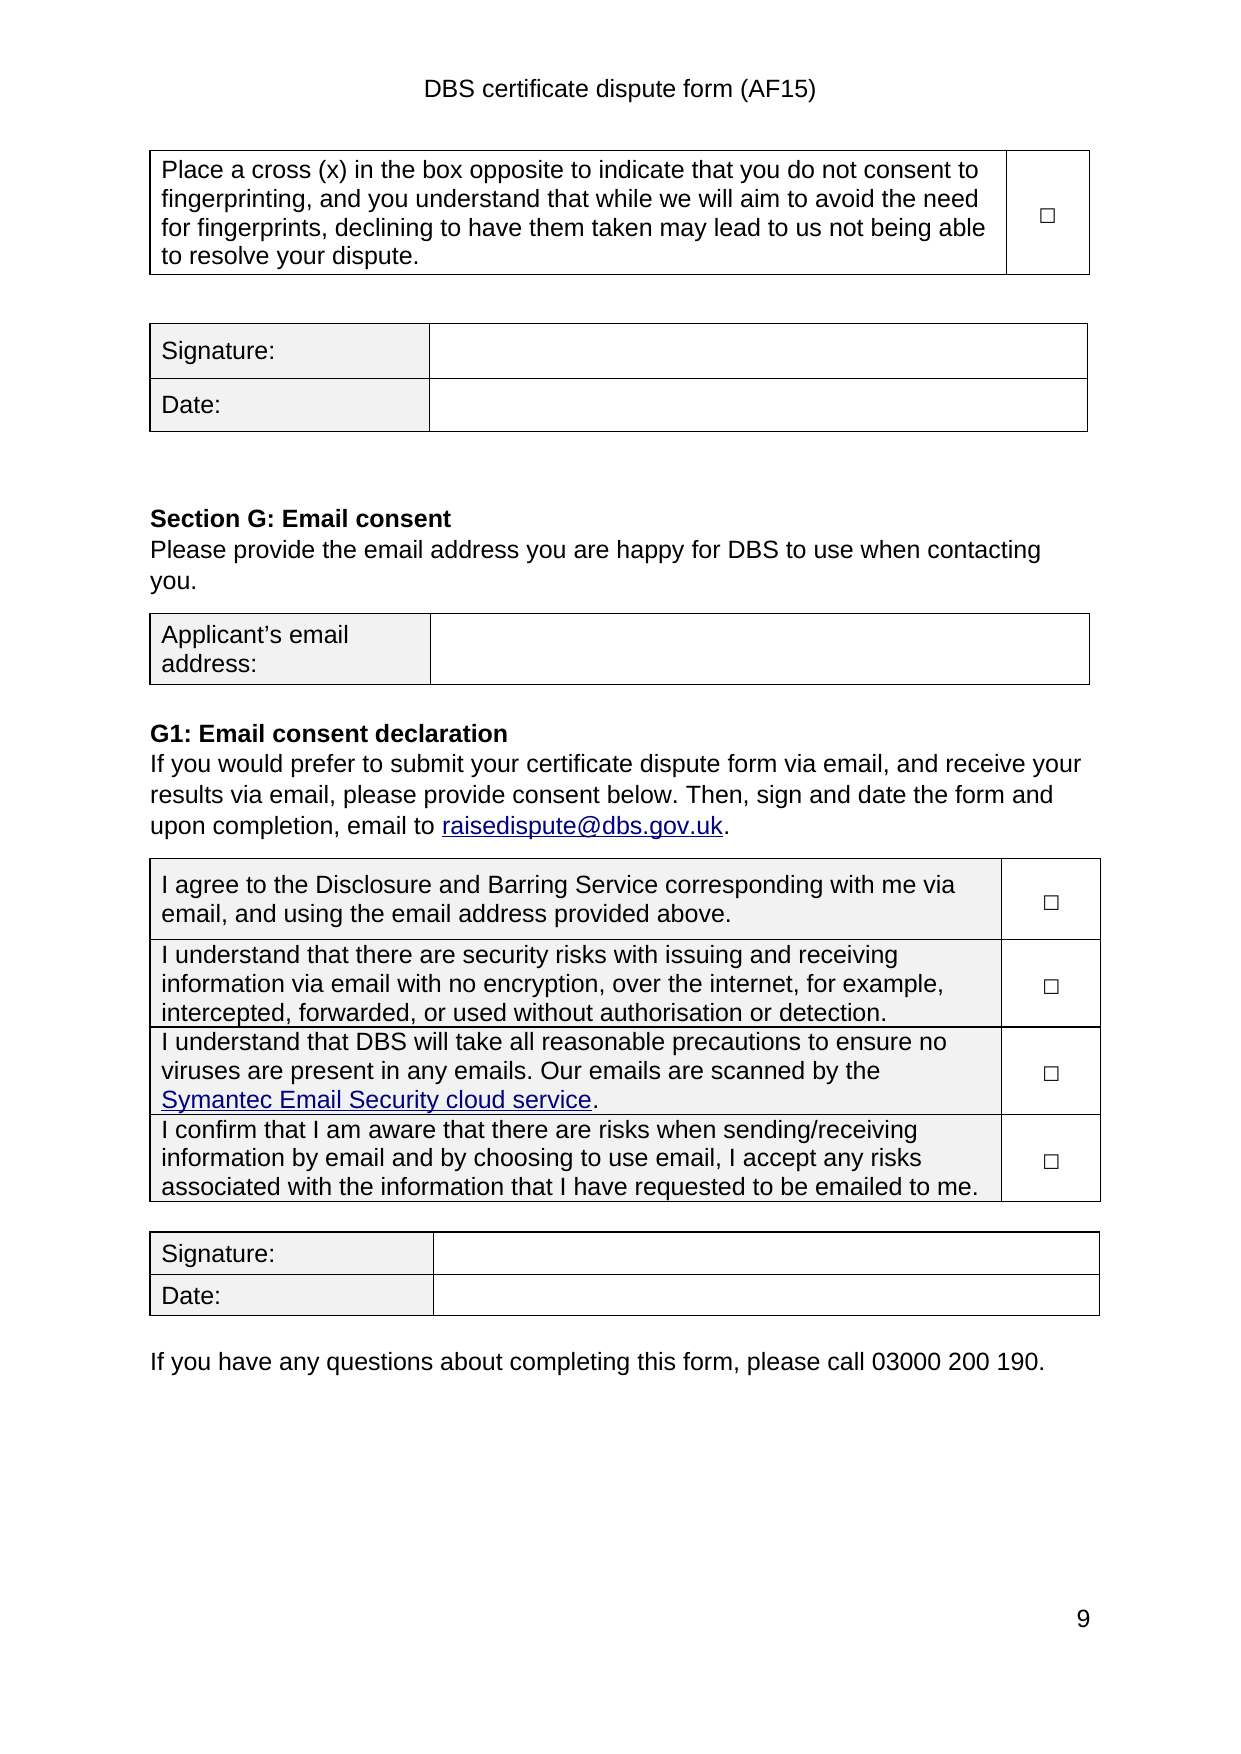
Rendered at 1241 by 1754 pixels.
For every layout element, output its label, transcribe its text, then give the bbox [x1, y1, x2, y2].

table_cell [434, 1275, 1099, 1315]
table_header ☐ [1007, 151, 1089, 274]
text If you have any questions about completing this form, please call 03000 200 190. [150, 1316, 1090, 1376]
subtitle Section G: Email consent [150, 504, 1090, 533]
table_header I agree to the Disclosure and Barring Service corresponding with me via email, and using the email address provided above. [151, 859, 1001, 939]
text If you would prefer to submit your certificate dispute form via email, and receive your results via email, please provide consent below. Then, sign and date the form and upon completion, email to raisedispute@dbs.gov.uk. [150, 749, 1090, 840]
table_header [434, 1233, 1099, 1274]
table_cell I confirm that I am aware that there are risks when sending/receiving information by email and by choosing to use email, I accept any risks associated with the information that I have requested to be emailed to me. [151, 1115, 1001, 1201]
subtitle G1: Email consent declaration [150, 719, 1090, 747]
table_header [430, 324, 1087, 378]
text Please provide the email address you are happy for DBS to use when contacting you. [150, 535, 1090, 594]
table_header Signature: [151, 1233, 433, 1274]
table_cell ☐ [1002, 940, 1100, 1026]
table_header Applicant’s email address: [151, 614, 430, 684]
table_header [431, 614, 1089, 684]
table_cell Date: [151, 1275, 433, 1315]
table_header ☐ [1002, 859, 1100, 939]
table_cell [430, 379, 1087, 431]
table_cell I understand that DBS will take all reasonable precautions to ensure no viruses are present in any emails. Our emails are scanned by the Symantec Email Security cloud service. [151, 1028, 1001, 1114]
table_cell ☐ [1002, 1115, 1100, 1201]
table_cell ☐ [1002, 1028, 1100, 1114]
table_cell Date: [151, 379, 429, 431]
table_header Place a cross (x) in the box opposite to indicate that you do not consent to fingerprinting, and you understand that while we will aim to avoid the need for fingerprints, declining to have them taken may lead to us not being able to resolve your dispute. [151, 151, 1006, 274]
table_cell I understand that there are security risks with issuing and receiving information via email with no encryption, over the internet, for example, intercepted, forwarded, or used without authorisation or detection. [151, 940, 1001, 1026]
table_header Signature: [151, 324, 429, 378]
